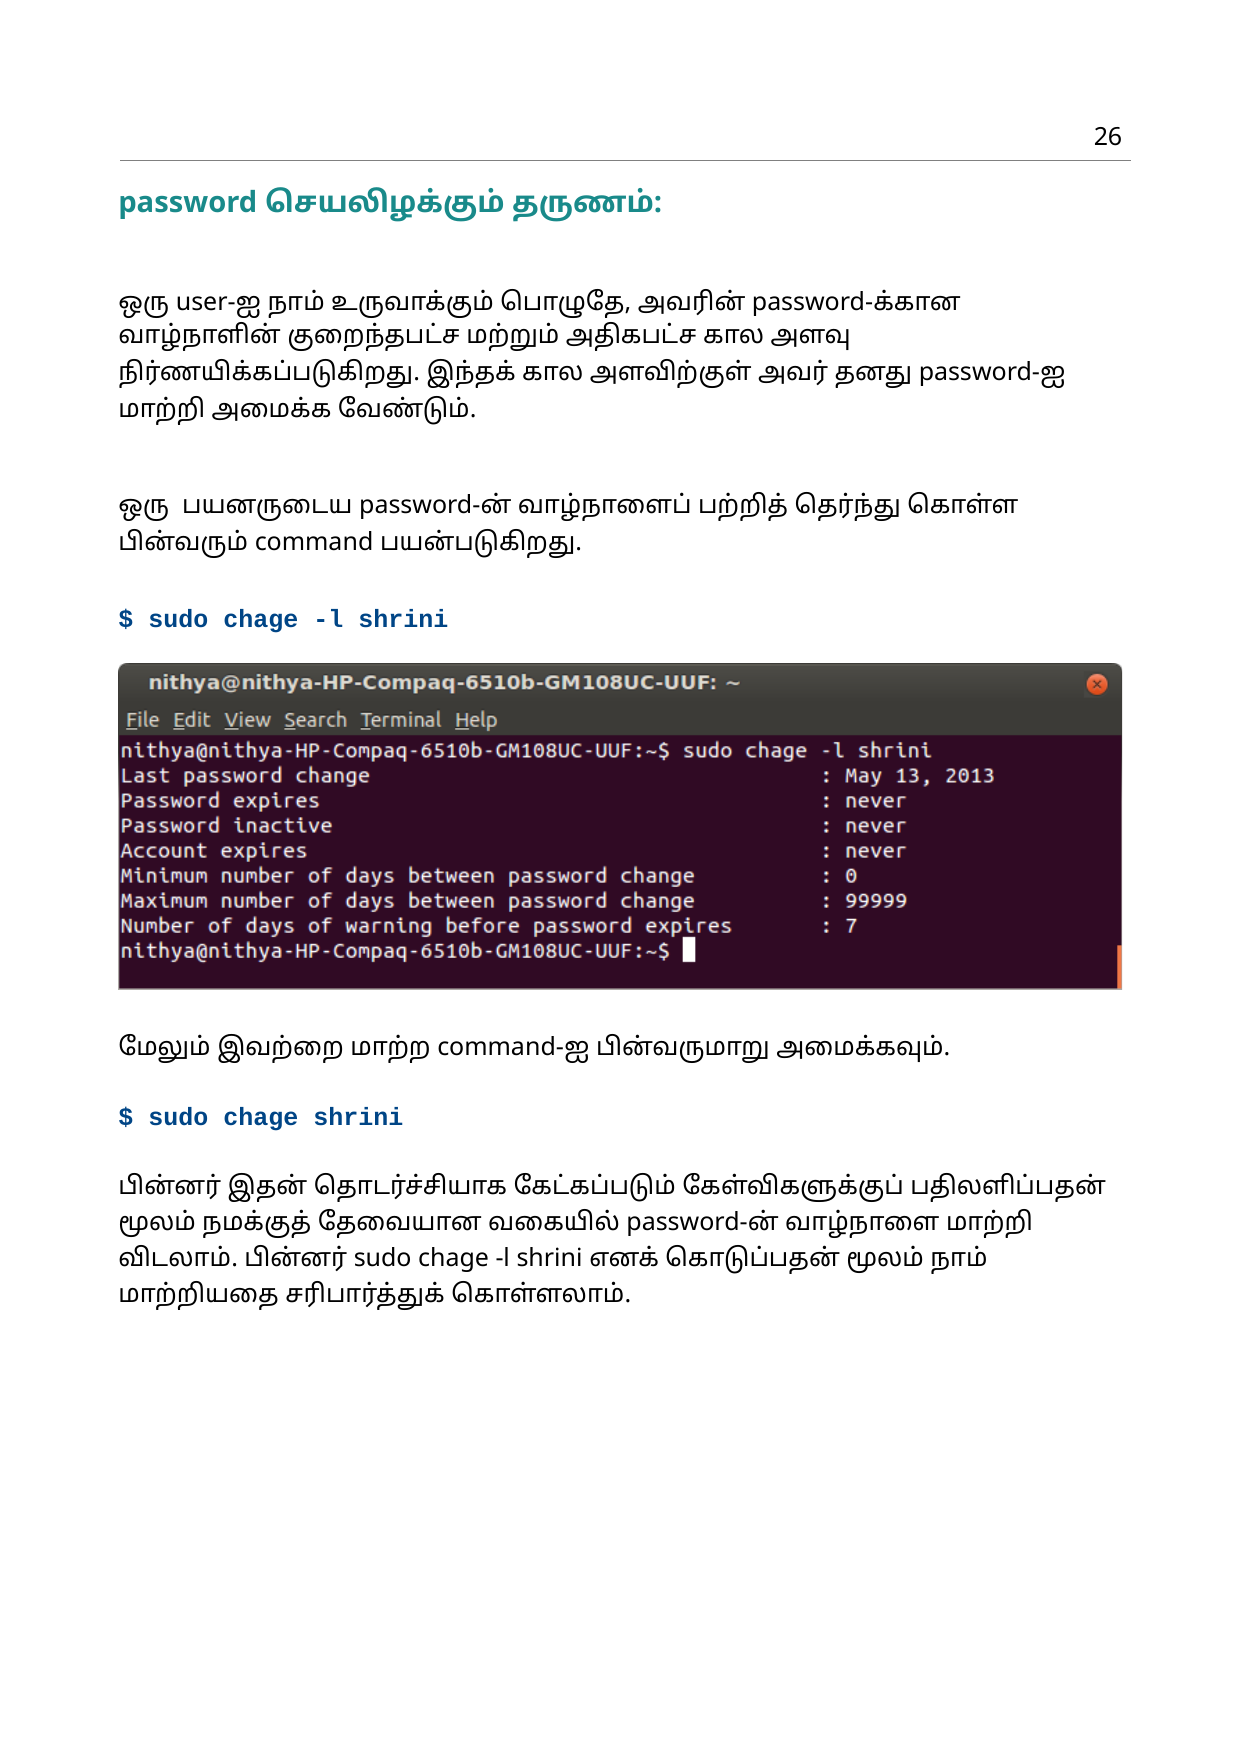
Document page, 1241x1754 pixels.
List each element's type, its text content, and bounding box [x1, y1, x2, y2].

text $ sudo chage -l shrini [118, 607, 1122, 635]
text மேலும் இவற்றை மாற்ற command-ஐ பின்வருமாறு அமைக்கவும். [118, 1029, 1122, 1065]
text $ sudo chage shrini [118, 1105, 1122, 1133]
text password செயலிழக்கும் தருணம்: [118, 182, 1122, 225]
text பின்னர் இதன் தொடர்ச்சியாக கேட்கப்படும் கேள்விகளுக்குப் பதிலளிப்பதன் மூலம் நமக்குத் தேவையான வகையில் password-ன் வாழ்நாளை மாற்றி விடலாம். பின்னர் sudo chage -l shrini எனக் கொடுப்பதன் மூலம் நாம் மாற்றியதை சரிபார்த்துக் கொள்ளலாம். [118, 1173, 1122, 1312]
text ஒரு பயனருடைய password-ன் வாழ்நாளைப் பற்றித் தெர்ந்து கொள்ள பின்வரும் command பயன்படுகிறது. [118, 486, 1122, 560]
picture [118, 663, 1123, 990]
text ஒரு user-ஐ நாம் உருவாக்கும் பொழுதே, அவரின் password-க்கான வாழ்நாளின் குறைந்தபட்ச மற்றும் அதிகபட்ச கால அளவு நிர்ணயிக்கப்படுகிறது. இந்தக் கால அளவிற்குள் அவர் தனது password-ஐ மாற்றி அமைக்க வேண்டும். [118, 284, 1122, 427]
